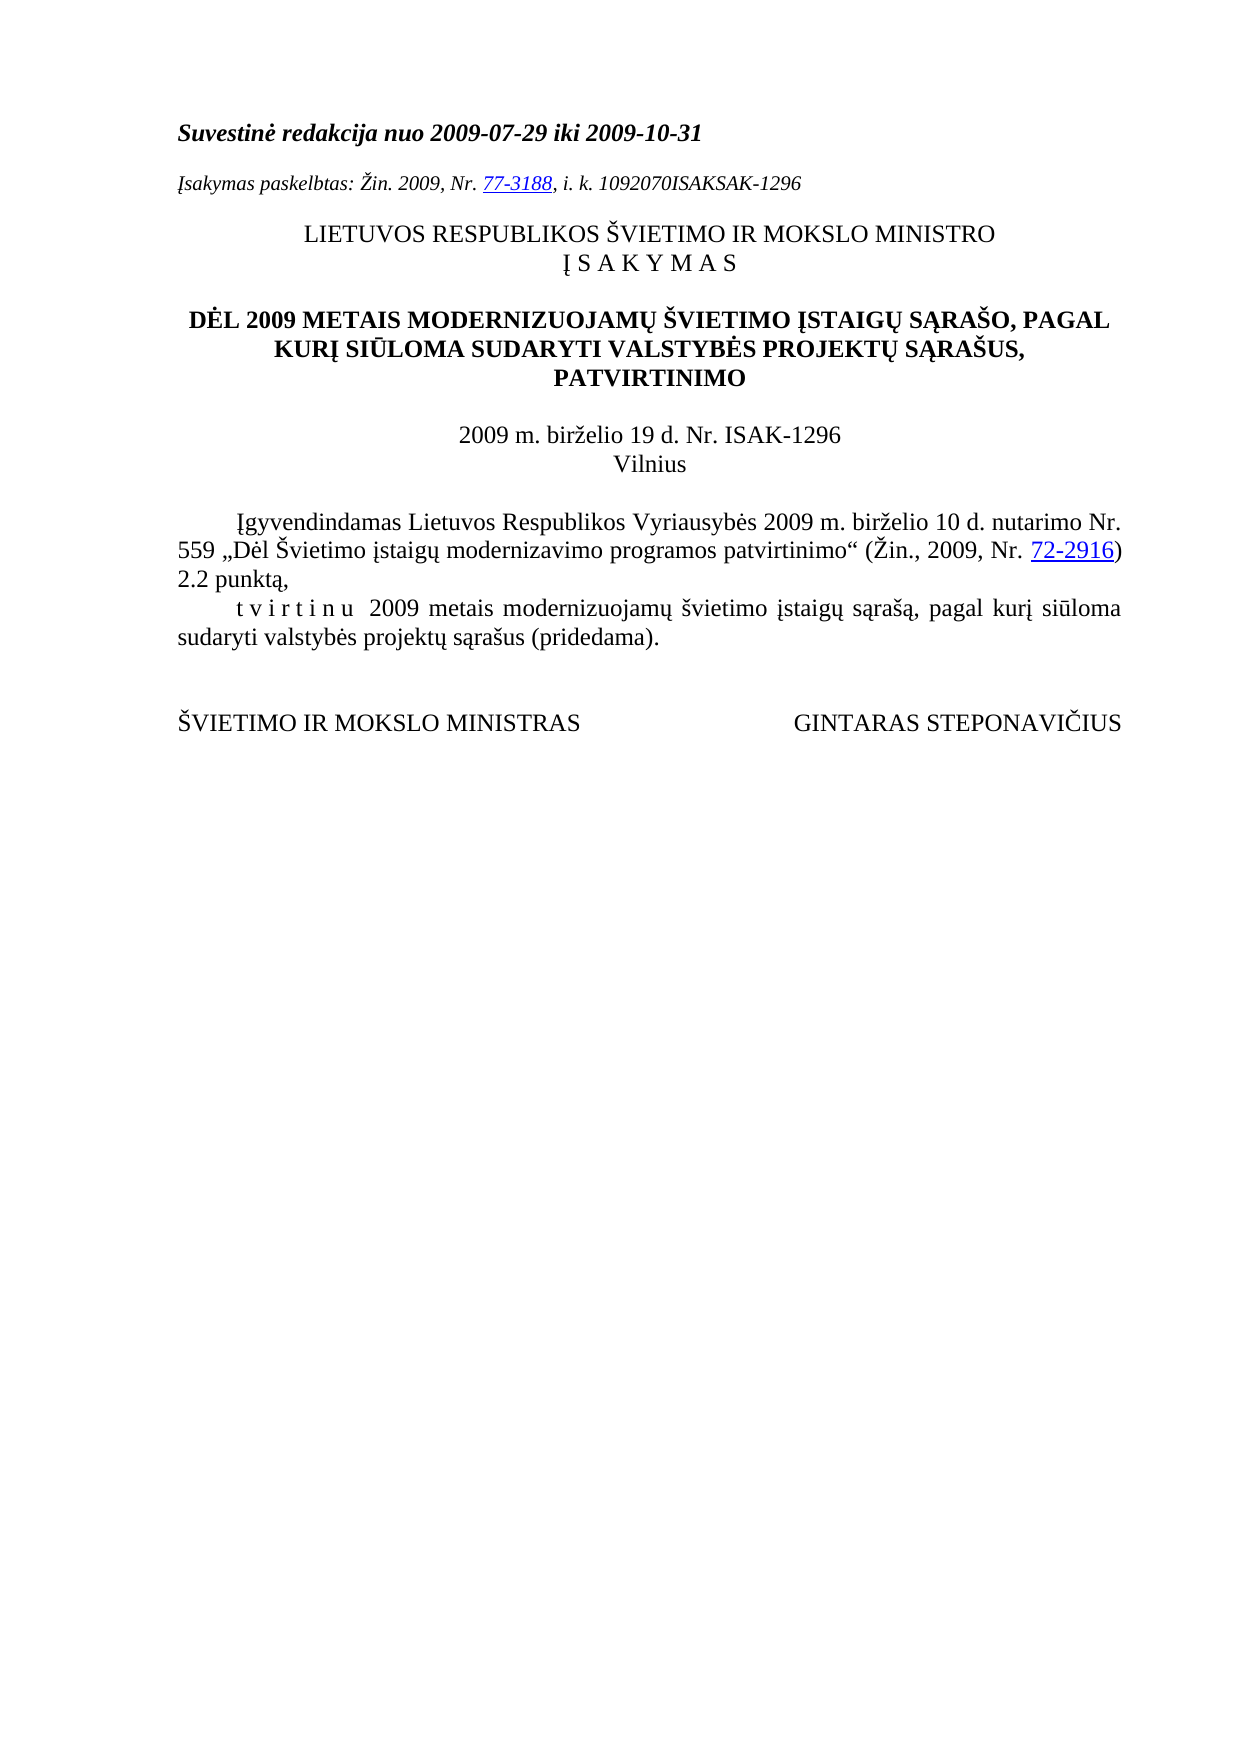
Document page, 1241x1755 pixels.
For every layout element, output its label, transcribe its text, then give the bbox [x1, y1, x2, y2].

text Suvestinė redakcija nuo 2009-07-29 iki 2009-10-31 [177, 118, 1122, 147]
text ŠVIETIMO IR MOKSLO MINISTRAS GINTARAS STEPONAVIČIUS [177, 708, 1122, 737]
text Įgyvendindamas Lietuvos Respublikos Vyriausybės 2009 m. birželio 10 d. nutarimo Nr. 559 „Dėl Švietimo įstaigų modernizavimo programos patvirtinimo“ (Žin., 2009, Nr. 72-2916) 2.2 punktą, [177, 507, 1122, 593]
text Vilnius [177, 449, 1122, 478]
text ĮSAKYMAS [177, 248, 1122, 277]
text tvirtinu 2009 metais modernizuojamų švietimo įstaigų sąrašą, pagal kurį siūloma sudaryti valstybės projektų sąrašus (pridedama). [177, 593, 1122, 650]
text LIETUVOS RESPUBLIKOS ŠVIETIMO IR MOKSLO MINISTRO [177, 219, 1122, 248]
text Įsakymas paskelbtas: Žin. 2009, Nr. 77-3188, i. k. 1092070ISAKSAK-1296 [177, 171, 1122, 195]
text DĖL 2009 METAIS MODERNIZUOJAMŲ ŠVIETIMO ĮSTAIGŲ SĄRAŠO, PAGAL KURĮ SIŪLOMA SUDARYTI VALSTYBĖS PROJEKTŲ SĄRAŠUS, PATVIRTINIMO [177, 305, 1122, 392]
text 2009 m. birželio 19 d. Nr. ISAK-1296 [177, 420, 1122, 449]
